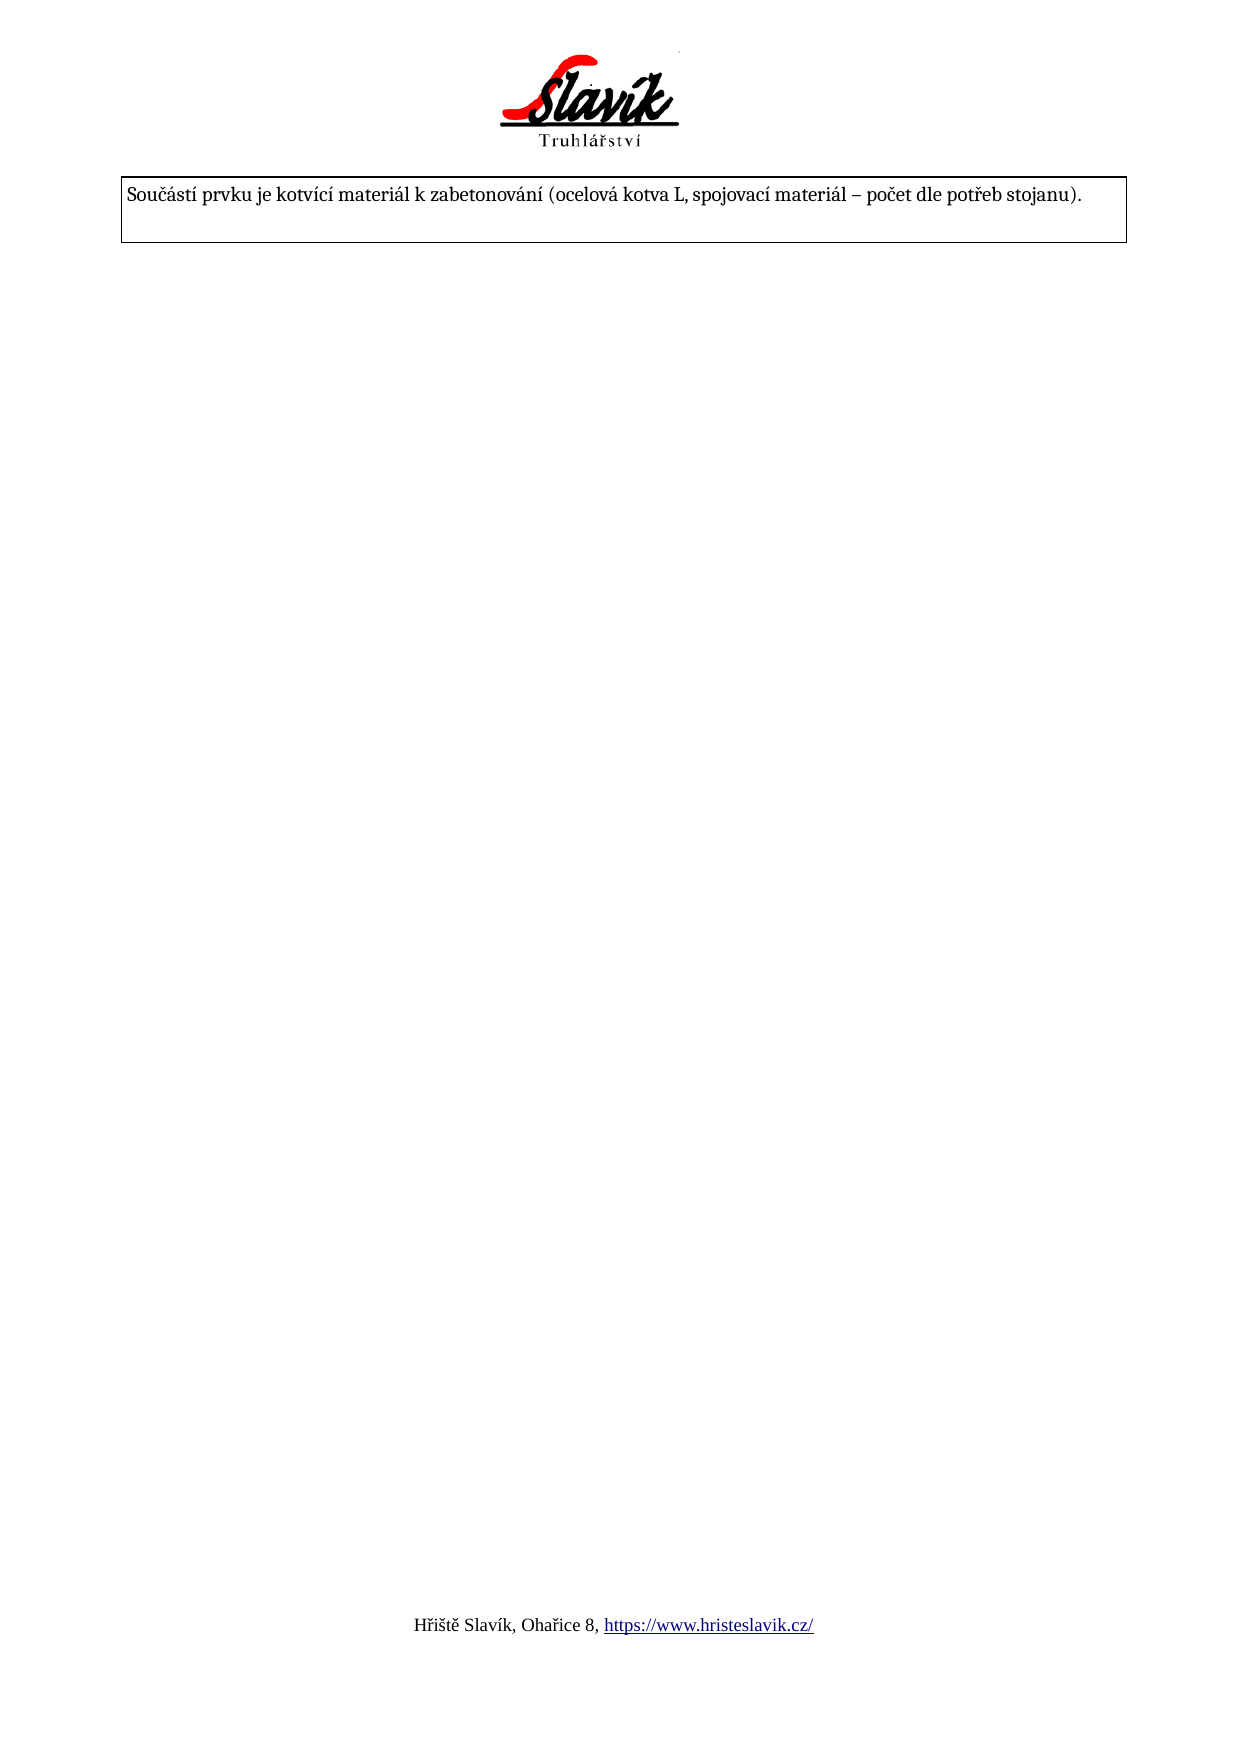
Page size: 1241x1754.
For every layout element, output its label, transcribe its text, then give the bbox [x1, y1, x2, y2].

table_cell Součástí prvku je kotvící materiál k zabetonování (ocelová kotva L, spojovací materiál – počet dle potřeb stojanu). [122, 178, 1126, 242]
picture [498, 50, 680, 149]
